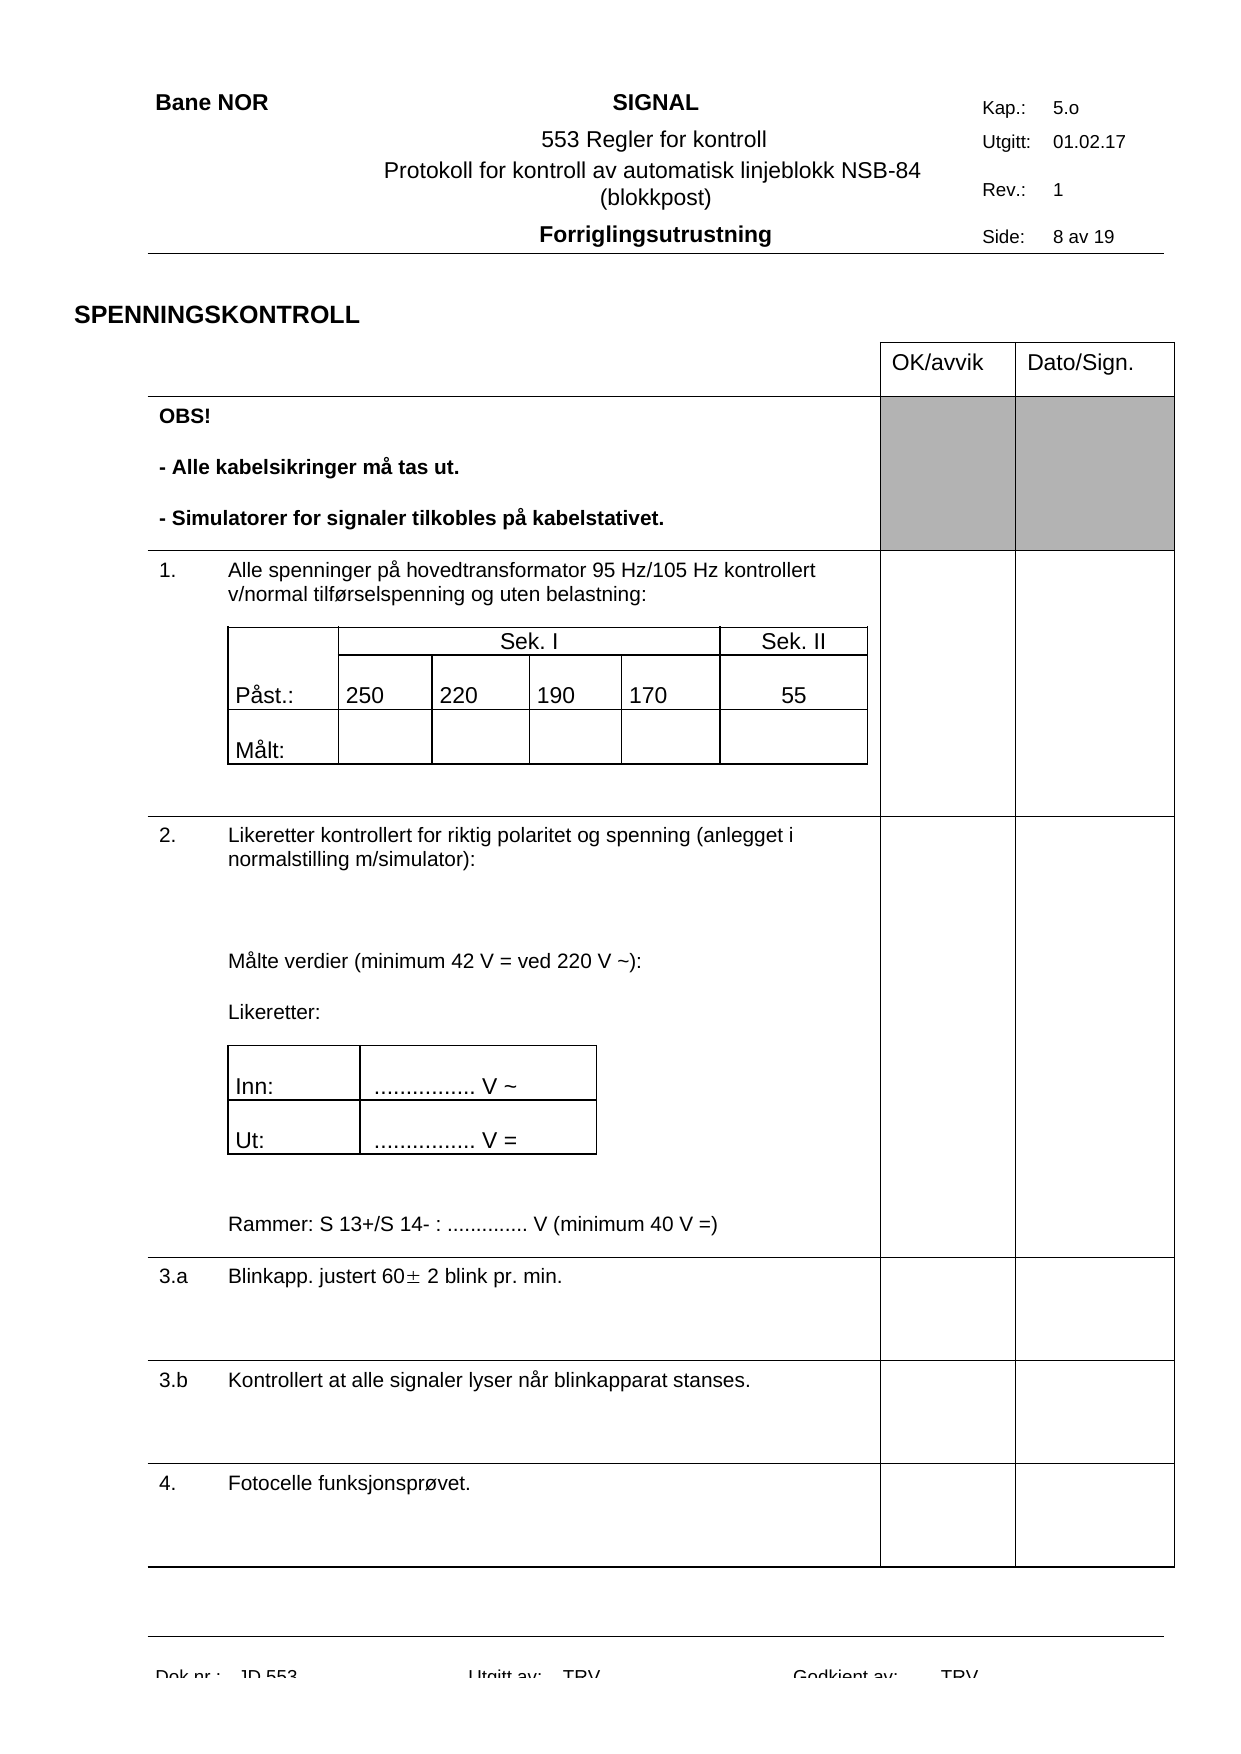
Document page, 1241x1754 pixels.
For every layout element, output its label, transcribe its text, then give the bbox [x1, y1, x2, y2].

subtitle SPENNINGSKONTROLL [74, 301, 1152, 329]
table_header [229, 628, 338, 654]
table_header [217, 342, 880, 396]
table_cell Kontrollert at alle signaler lyser når blinkapparat stanses. [217, 1361, 880, 1463]
table_header Sek. II [721, 628, 867, 654]
table_cell [881, 817, 1015, 1257]
table_header OK/avvik [881, 343, 1015, 396]
table_header Inn: [229, 1046, 359, 1099]
table_header Sek. I [339, 628, 719, 654]
table_cell Blinkapp. justert 60 2 blink pr. min. [217, 1258, 880, 1360]
table_cell [433, 710, 529, 763]
table_cell Påst.: [229, 654, 338, 709]
table_cell [881, 551, 1015, 816]
table_cell 190 [530, 656, 621, 709]
table_cell Ut: [229, 1101, 359, 1153]
table_cell Likeretter kontrollert for riktig polaritet og spenning (anlegget i normalstilling m/simulator): Målte verdier (minimum 42 V = ved 220 V ~): Likeretter: Rammer: S 13+/S 14- : .............. V (minimum 40 V =) [217, 817, 880, 1257]
table_header [148, 342, 217, 396]
table_cell 250 [339, 656, 431, 709]
table_cell OBS! - Alle kabelsikringer må tas ut. - Simulatorer for signaler tilkobles på kabelstativet. [148, 397, 880, 550]
table_cell [1016, 1258, 1174, 1360]
table_cell [339, 710, 431, 763]
table_header ................ V ~ [361, 1046, 596, 1099]
table_cell [1016, 551, 1174, 816]
table_cell 2. [148, 817, 217, 1257]
table_cell [1016, 397, 1174, 550]
table_cell 3.b [148, 1361, 217, 1463]
table_cell 1. [148, 551, 217, 816]
table_cell Alle spenninger på hovedtransformator 95 Hz/105 Hz kontrollert v/normal tilførselspenning og uten belastning: [217, 551, 880, 816]
table_cell 220 [433, 656, 529, 709]
table_cell 4. [148, 1464, 217, 1566]
table_cell [1016, 817, 1174, 1257]
table_cell 3.a [148, 1258, 217, 1360]
table_cell [1016, 1464, 1174, 1566]
table_cell [881, 1361, 1015, 1463]
table_cell 170 [622, 656, 719, 709]
table_cell [881, 1464, 1015, 1566]
table_cell [881, 397, 1015, 550]
table_cell [1016, 1361, 1174, 1463]
table_cell Målt: [229, 710, 338, 763]
table_cell [530, 710, 621, 763]
table_header Dato/Sign. [1016, 343, 1174, 396]
table_cell Fotocelle funksjonsprøvet. [217, 1464, 880, 1566]
table_cell [622, 710, 719, 763]
table_cell [721, 710, 867, 763]
table_cell 55 [721, 656, 867, 709]
table_cell [881, 1258, 1015, 1360]
table_cell ................ V = [361, 1101, 596, 1153]
